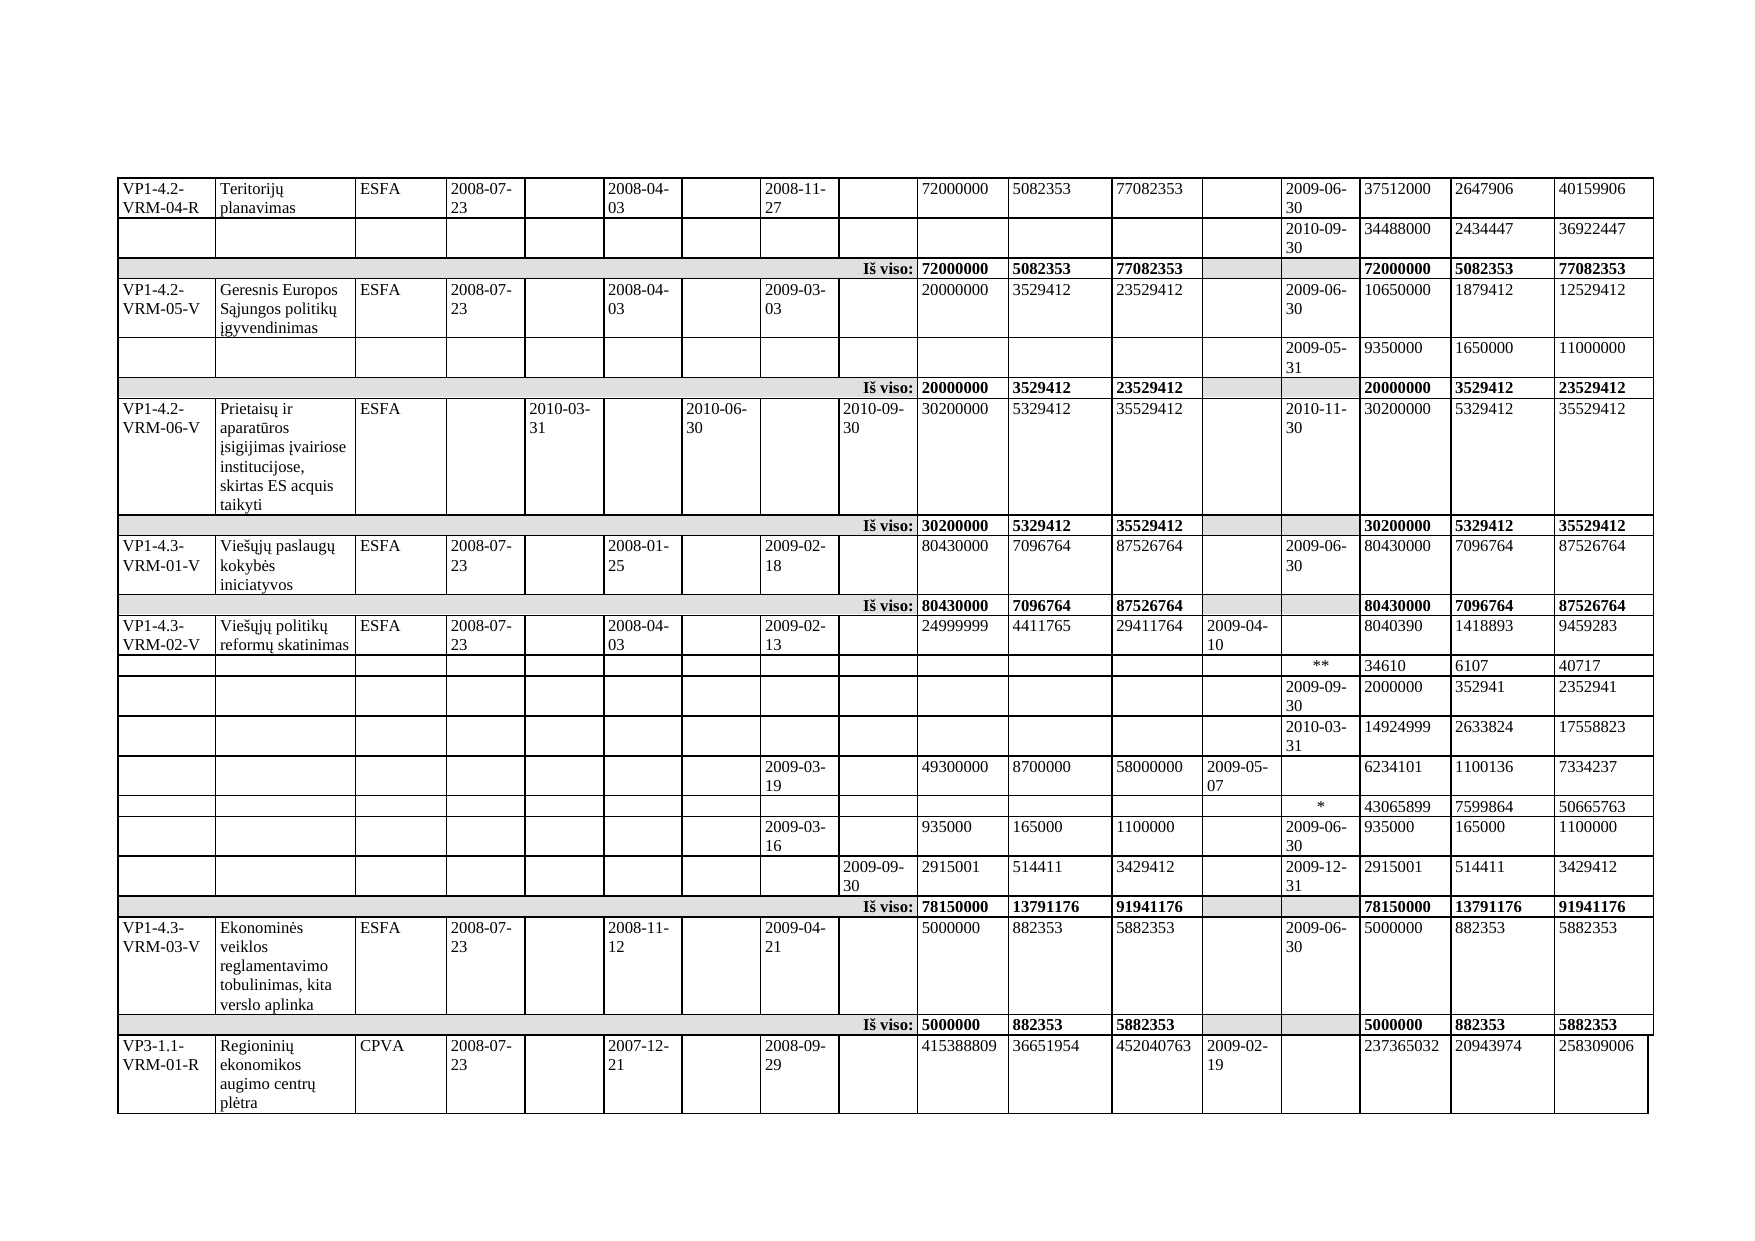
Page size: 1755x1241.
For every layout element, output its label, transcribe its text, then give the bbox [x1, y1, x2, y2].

table_cell [216, 219, 355, 257]
table_cell 352941 [1452, 677, 1554, 715]
table_cell ESFA [356, 918, 446, 1013]
table_cell 7096764 [1452, 536, 1554, 594]
table_cell 2008-07-23 [447, 179, 524, 217]
table_cell [1282, 259, 1359, 278]
table_cell [918, 219, 1008, 257]
table_cell 5329412 [1009, 399, 1111, 514]
table_cell 87526764 [1113, 536, 1202, 594]
table_cell 2008-04-03 [605, 179, 681, 217]
table_cell 30200000 [1361, 516, 1450, 535]
table_cell 5000000 [1361, 918, 1450, 1013]
table_cell [526, 717, 603, 755]
table_cell [447, 219, 524, 257]
table_cell 36922447 [1555, 219, 1653, 257]
table_cell [1113, 677, 1202, 715]
table_cell Teritorijų planavimas [216, 179, 355, 217]
table_cell 30200000 [918, 399, 1008, 514]
table_cell 7599864 [1452, 796, 1554, 816]
table_cell [119, 757, 215, 795]
table_cell 882353 [1009, 1015, 1111, 1034]
table_cell 5882353 [1555, 918, 1653, 1013]
table_cell VP1-4.2-VRM-06-V [119, 399, 215, 514]
table_cell 165000 [1452, 817, 1554, 855]
table_cell 2010-03-31 [526, 399, 603, 514]
table_cell [1282, 516, 1359, 535]
table_cell 2009-03-03 [761, 279, 838, 337]
table_cell [605, 857, 681, 895]
table_cell [840, 817, 917, 855]
table_cell [683, 918, 760, 1013]
table_cell [918, 338, 1008, 377]
table_cell 35529412 [1113, 399, 1202, 514]
table_cell * [1282, 796, 1359, 816]
table_cell 5329412 [1452, 516, 1554, 535]
table_cell 5882353 [1555, 1015, 1653, 1034]
table_cell 5000000 [918, 1015, 1008, 1034]
table_cell [526, 656, 603, 675]
table_cell 20000000 [1361, 378, 1450, 397]
table_cell 3429412 [1555, 857, 1653, 895]
table_cell [216, 656, 355, 675]
table_cell ESFA [356, 536, 446, 594]
table_cell [356, 817, 446, 855]
table_cell [1009, 656, 1111, 675]
table_cell [761, 219, 838, 257]
table_cell 2633824 [1452, 717, 1554, 755]
table_cell [1282, 1015, 1359, 1034]
table_cell 78150000 [1361, 897, 1450, 916]
table_cell [526, 817, 603, 855]
table_cell [1203, 717, 1281, 755]
table_cell 5082353 [1009, 259, 1111, 278]
table_cell [526, 536, 603, 594]
table_cell [119, 677, 215, 715]
table_cell 2009-06-30 [1282, 817, 1359, 855]
table_cell [683, 616, 760, 654]
table_cell 30200000 [1361, 399, 1450, 514]
table_cell 882353 [1009, 918, 1111, 1013]
table_cell 35529412 [1113, 516, 1202, 535]
table_cell 77082353 [1555, 259, 1653, 278]
table_cell 50665763 [1555, 796, 1653, 816]
table_cell ESFA [356, 399, 446, 514]
table_cell 1879412 [1452, 279, 1554, 337]
table_cell [840, 1036, 917, 1112]
table_cell [761, 796, 838, 816]
table_cell 14924999 [1361, 717, 1450, 755]
table_cell [1203, 378, 1281, 397]
table_cell 2647906 [1452, 179, 1554, 217]
table_cell 2009-09-30 [840, 857, 917, 895]
table_cell 20943974 [1452, 1036, 1554, 1112]
table_cell [1113, 656, 1202, 675]
table_cell [1203, 399, 1281, 514]
table_cell [605, 757, 681, 795]
table_cell 5882353 [1113, 1015, 1202, 1034]
table_cell Iš viso: [119, 1015, 917, 1034]
table_cell 2009-03-16 [761, 817, 838, 855]
table_cell [840, 717, 917, 755]
table_cell 58000000 [1113, 757, 1202, 795]
table_cell [447, 857, 524, 895]
table_cell [1203, 259, 1281, 278]
table_cell VP1-4.3-VRM-03-V [119, 918, 215, 1013]
table_cell [840, 757, 917, 795]
table_cell VP3-1.1-VRM-01-R [119, 1036, 215, 1112]
table_cell [119, 817, 215, 855]
table_cell 80430000 [918, 595, 1008, 614]
table_cell 935000 [918, 817, 1008, 855]
table_cell 2010-09-30 [1282, 219, 1359, 257]
table_cell [683, 656, 760, 675]
table_cell [605, 817, 681, 855]
table_cell [1203, 817, 1281, 855]
table_cell 2009-02-19 [1203, 1036, 1281, 1112]
table_cell [683, 219, 760, 257]
table_cell 5882353 [1113, 918, 1202, 1013]
table_cell [1203, 279, 1281, 337]
table_cell 1100136 [1452, 757, 1554, 795]
table_cell [840, 656, 917, 675]
table_cell 2007-12-21 [605, 1036, 681, 1112]
table_cell [1203, 918, 1281, 1013]
table_cell 20000000 [918, 378, 1008, 397]
table_cell [605, 717, 681, 755]
table_cell 87526764 [1555, 595, 1653, 614]
table_cell 2010-06-30 [683, 399, 760, 514]
table_cell Viešųjų paslaugų kokybės iniciatyvos [216, 536, 355, 594]
table_cell 2008-07-23 [447, 536, 524, 594]
table_cell 6234101 [1361, 757, 1450, 795]
table_cell [918, 796, 1008, 816]
table_cell [356, 656, 446, 675]
table_cell [918, 717, 1008, 755]
table_cell [216, 717, 355, 755]
table_cell 935000 [1361, 817, 1450, 855]
table_cell 80430000 [918, 536, 1008, 594]
table_cell [683, 338, 760, 377]
table_cell [1113, 219, 1202, 257]
table_cell [119, 219, 215, 257]
table_cell 5000000 [1361, 1015, 1450, 1034]
table_cell [1282, 897, 1359, 916]
table_cell 2010-09-30 [840, 399, 917, 514]
table_cell [1203, 1015, 1281, 1034]
table_cell [119, 796, 215, 816]
table_cell [216, 796, 355, 816]
table_cell [918, 677, 1008, 715]
table_cell [526, 219, 603, 257]
table_cell 2009-06-30 [1282, 179, 1359, 217]
table_cell Ekonominės veiklos reglamentavimo tobulinimas, kita verslo aplinka [216, 918, 355, 1013]
table_cell 80430000 [1361, 595, 1450, 614]
table_cell [1282, 757, 1359, 795]
table_cell 452040763 [1113, 1036, 1202, 1112]
table_cell 3529412 [1009, 378, 1111, 397]
table_cell 80430000 [1361, 536, 1450, 594]
table_cell VP1-4.2-VRM-04-R [119, 179, 215, 217]
table_cell [526, 179, 603, 217]
table_cell 2009-02-18 [761, 536, 838, 594]
table_cell [447, 656, 524, 675]
table_cell [356, 338, 446, 377]
table_cell [605, 338, 681, 377]
table_cell [840, 796, 917, 816]
table_cell Iš viso: [119, 595, 917, 614]
table_cell 23529412 [1113, 279, 1202, 337]
table_cell 6107 [1452, 656, 1554, 675]
table_cell [1203, 796, 1281, 816]
table_cell [840, 536, 917, 594]
table_cell ESFA [356, 616, 446, 654]
table_cell 237365032 [1361, 1036, 1450, 1112]
table_cell [356, 796, 446, 816]
table_cell [526, 677, 603, 715]
table_cell [1203, 536, 1281, 594]
table_cell [119, 717, 215, 755]
table_cell [216, 677, 355, 715]
table_cell 514411 [1452, 857, 1554, 895]
table_cell [1203, 897, 1281, 916]
table_cell [119, 857, 215, 895]
table_cell [356, 219, 446, 257]
table_cell [840, 677, 917, 715]
table_cell [1113, 338, 1202, 377]
table_cell [1203, 857, 1281, 895]
table_cell 13791176 [1009, 897, 1111, 916]
table_cell 2008-01-25 [605, 536, 681, 594]
table_cell 78150000 [918, 897, 1008, 916]
table_cell [840, 279, 917, 337]
table_cell [216, 857, 355, 895]
table_cell 5000000 [918, 918, 1008, 1013]
table_cell [683, 179, 760, 217]
table_cell [526, 757, 603, 795]
table_cell 12529412 [1555, 279, 1653, 337]
table_cell CPVA [356, 1036, 446, 1112]
table_cell [761, 338, 838, 377]
table_cell 7096764 [1009, 595, 1111, 614]
table_cell 2915001 [1361, 857, 1450, 895]
table_cell [605, 796, 681, 816]
table_cell [683, 757, 760, 795]
table_cell 2009-12-31 [1282, 857, 1359, 895]
table_cell 2352941 [1555, 677, 1653, 715]
table_cell [526, 796, 603, 816]
table_cell [1282, 378, 1359, 397]
table_cell [683, 796, 760, 816]
table_cell 5329412 [1452, 399, 1554, 514]
table_cell Prietaisų ir aparatūros įsigijimas įvairiose institucijose, skirtas ES acquis taikyti [216, 399, 355, 514]
table_cell 36651954 [1009, 1036, 1111, 1112]
table_cell [216, 817, 355, 855]
table_cell 34610 [1361, 656, 1450, 675]
table_cell 258309006 [1555, 1036, 1647, 1112]
table_cell 2008-07-23 [447, 1036, 524, 1112]
table_cell [119, 338, 215, 377]
table_cell [119, 656, 215, 675]
table_cell [761, 656, 838, 675]
table_cell ESFA [356, 179, 446, 217]
table_cell [840, 616, 917, 654]
table_cell [356, 757, 446, 795]
table_cell 37512000 [1361, 179, 1450, 217]
table_cell 2008-07-23 [447, 918, 524, 1013]
table_cell 7096764 [1452, 595, 1554, 614]
table_cell Geresnis Europos Sąjungos politikų įgyvendinimas [216, 279, 355, 337]
table_cell [356, 857, 446, 895]
table_cell [605, 219, 681, 257]
table_cell [1113, 717, 1202, 755]
table_cell 72000000 [918, 259, 1008, 278]
table_cell Iš viso: [119, 516, 917, 535]
table_cell 17558823 [1555, 717, 1653, 755]
table_cell [761, 717, 838, 755]
table_cell [526, 918, 603, 1013]
table_cell 5329412 [1009, 516, 1111, 535]
table_cell 3529412 [1009, 279, 1111, 337]
table_cell [1203, 219, 1281, 257]
table_cell [683, 279, 760, 337]
table_cell [216, 338, 355, 377]
table_cell VP1-4.3-VRM-02-V [119, 616, 215, 654]
table_cell [1009, 796, 1111, 816]
table_cell 882353 [1452, 918, 1554, 1013]
table_cell [447, 817, 524, 855]
table_cell 415388809 [918, 1036, 1008, 1112]
table_cell 2008-11-12 [605, 918, 681, 1013]
table_cell 2009-06-30 [1282, 918, 1359, 1013]
table_cell [1282, 616, 1359, 654]
table_cell [216, 757, 355, 795]
table_cell [1113, 796, 1202, 816]
table_cell 882353 [1452, 1015, 1554, 1034]
table_cell 5082353 [1452, 259, 1554, 278]
table_cell 2000000 [1361, 677, 1450, 715]
table_cell 5082353 [1009, 179, 1111, 217]
table_cell [1203, 179, 1281, 217]
table_cell [1203, 516, 1281, 535]
table_cell [683, 677, 760, 715]
table_cell [761, 399, 838, 514]
table_cell [526, 857, 603, 895]
table_cell 77082353 [1113, 179, 1202, 217]
table_cell [447, 338, 524, 377]
table_cell 72000000 [1361, 259, 1450, 278]
table_cell [1203, 595, 1281, 614]
table_cell 2008-04-03 [605, 279, 681, 337]
table_cell 77082353 [1113, 259, 1202, 278]
table_cell 9350000 [1361, 338, 1450, 377]
table_cell 9459283 [1555, 616, 1653, 654]
table_cell [1009, 717, 1111, 755]
table_cell 35529412 [1555, 516, 1653, 535]
table_cell 3429412 [1113, 857, 1202, 895]
table_cell 2009-04-21 [761, 918, 838, 1013]
table_cell ** [1282, 656, 1359, 675]
table_cell [683, 857, 760, 895]
table_cell 13791176 [1452, 897, 1554, 916]
table_cell [761, 857, 838, 895]
table_cell 1100000 [1113, 817, 1202, 855]
table_cell 514411 [1009, 857, 1111, 895]
table_cell [526, 1036, 603, 1112]
table_cell 23529412 [1113, 378, 1202, 397]
table_cell 34488000 [1361, 219, 1450, 257]
table_cell [1203, 677, 1281, 715]
table_cell [356, 717, 446, 755]
table_cell 2009-06-30 [1282, 536, 1359, 594]
table_cell 7096764 [1009, 536, 1111, 594]
table_cell 29411764 [1113, 616, 1202, 654]
table_cell 87526764 [1113, 595, 1202, 614]
table_cell 23529412 [1555, 378, 1653, 397]
table_cell [683, 536, 760, 594]
table_cell 2009-05-07 [1203, 757, 1281, 795]
table_cell 2009-09-30 [1282, 677, 1359, 715]
table_cell 72000000 [918, 179, 1008, 217]
table_cell [447, 757, 524, 795]
table_cell [1009, 338, 1111, 377]
table_cell 40159906 [1555, 179, 1653, 217]
table_cell 2009-02-13 [761, 616, 838, 654]
table_cell [1009, 219, 1111, 257]
table_cell 24999999 [918, 616, 1008, 654]
table_cell 40717 [1555, 656, 1653, 675]
table_cell [683, 817, 760, 855]
table_cell 3529412 [1452, 378, 1554, 397]
table_cell 2008-04-03 [605, 616, 681, 654]
table_cell [447, 796, 524, 816]
table_cell 11000000 [1555, 338, 1653, 377]
table_cell 35529412 [1555, 399, 1653, 514]
table_cell 2434447 [1452, 219, 1554, 257]
table_cell [918, 656, 1008, 675]
table_cell [1282, 595, 1359, 614]
table_cell 8040390 [1361, 616, 1450, 654]
table_cell [840, 338, 917, 377]
table_cell 2009-06-30 [1282, 279, 1359, 337]
table_cell [605, 677, 681, 715]
table_cell Iš viso: [119, 897, 917, 916]
table_cell [605, 399, 681, 514]
table_cell 4411765 [1009, 616, 1111, 654]
table_cell 30200000 [918, 516, 1008, 535]
table_cell [447, 717, 524, 755]
table_cell ESFA [356, 279, 446, 337]
table_cell 1418893 [1452, 616, 1554, 654]
table_cell [447, 399, 524, 514]
table_cell 91941176 [1555, 897, 1653, 916]
table_cell 2008-09-29 [761, 1036, 838, 1112]
table_cell [1282, 1036, 1359, 1112]
table_cell [683, 1036, 760, 1112]
table_cell 2008-11-27 [761, 179, 838, 217]
table_cell 165000 [1009, 817, 1111, 855]
table_cell 2010-11-30 [1282, 399, 1359, 514]
table_cell 1100000 [1555, 817, 1653, 855]
table_cell 1650000 [1452, 338, 1554, 377]
table_cell [840, 179, 917, 217]
table_cell [526, 279, 603, 337]
table_cell [1203, 338, 1281, 377]
table_cell Regioninių ekonomikos augimo centrų plėtra [216, 1036, 355, 1112]
table_cell 2009-04-10 [1203, 616, 1281, 654]
table_cell VP1-4.2-VRM-05-V [119, 279, 215, 337]
table_cell [840, 219, 917, 257]
table_cell 2009-05-31 [1282, 338, 1359, 377]
table_cell 43065899 [1361, 796, 1450, 816]
table_cell 7334237 [1555, 757, 1653, 795]
table_cell 2009-03-19 [761, 757, 838, 795]
table_cell [1203, 656, 1281, 675]
table_cell 2008-07-23 [447, 279, 524, 337]
table_cell [526, 338, 603, 377]
table_cell 10650000 [1361, 279, 1450, 337]
table_cell 2008-07-23 [447, 616, 524, 654]
table_cell 87526764 [1555, 536, 1653, 594]
table_cell 2010-03-31 [1282, 717, 1359, 755]
table_cell 8700000 [1009, 757, 1111, 795]
table_cell [1009, 677, 1111, 715]
table_cell Iš viso: [119, 378, 917, 397]
table_cell 91941176 [1113, 897, 1202, 916]
table_cell [605, 656, 681, 675]
table_cell [840, 918, 917, 1013]
table_cell 20000000 [918, 279, 1008, 337]
table_cell [356, 677, 446, 715]
table_cell [447, 677, 524, 715]
table_cell 49300000 [918, 757, 1008, 795]
table_cell Iš viso: [119, 259, 917, 278]
table_cell VP1-4.3-VRM-01-V [119, 536, 215, 594]
table_cell [761, 677, 838, 715]
table_cell [526, 616, 603, 654]
table_cell [1649, 1036, 1653, 1112]
table_cell 2915001 [918, 857, 1008, 895]
table_cell Viešųjų politikų reformų skatinimas [216, 616, 355, 654]
table_cell [683, 717, 760, 755]
